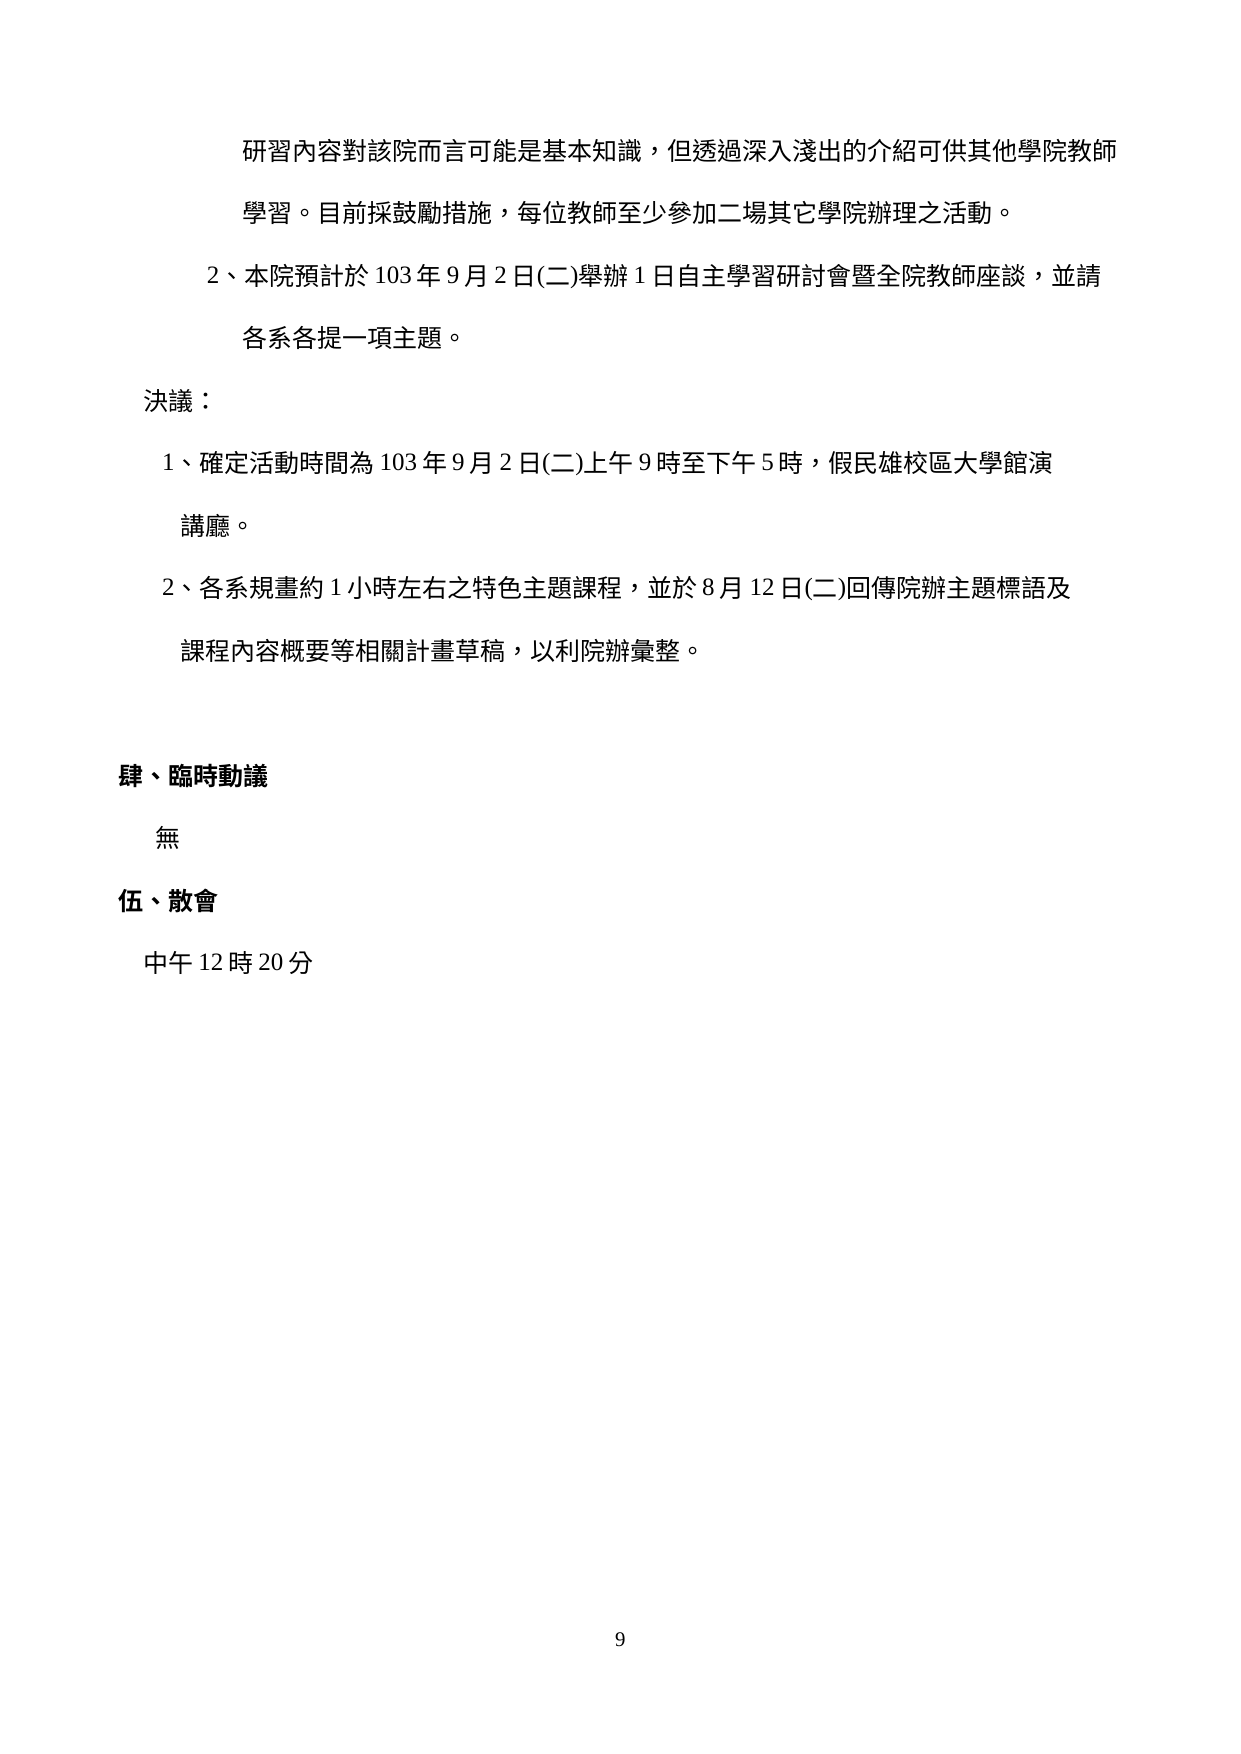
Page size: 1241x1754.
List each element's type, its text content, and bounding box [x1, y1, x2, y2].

text 決議： [118, 358, 1122, 420]
text 肆、臨時動議 [118, 733, 1122, 795]
text 1、依校長指示：請各學院於暑假結束前籌備規畫二天一夜(至少一天或一天半)活動，研習內容對該院而言可能是基本知識，但透過深入淺出的介紹可供其他學院教師學習。目前採鼓勵措施，每位教師至少參加二場其它學院辦理之活動。 [207, 108, 1122, 233]
text 中午12時20分 [118, 920, 1122, 983]
text 2、各系規畫約1小時左右之特色主題課程，並於8月12日(二)回傳院辦主題標語及 [118, 545, 1122, 608]
text 課程內容概要等相關計畫草稿，以利院辦彙整。 [118, 608, 1122, 670]
text 講廳。 [118, 483, 1122, 545]
text 1、確定活動時間為103年9月2日(二)上午9時至下午5時，假民雄校區大學館演 [118, 420, 1122, 483]
text 2、本院預計於103年9月2日(二)舉辦1日自主學習研討會暨全院教師座談，並請各系各提一項主題。 [207, 233, 1122, 358]
text 伍、散會 [118, 858, 1122, 920]
text 無 [143, 795, 1122, 858]
